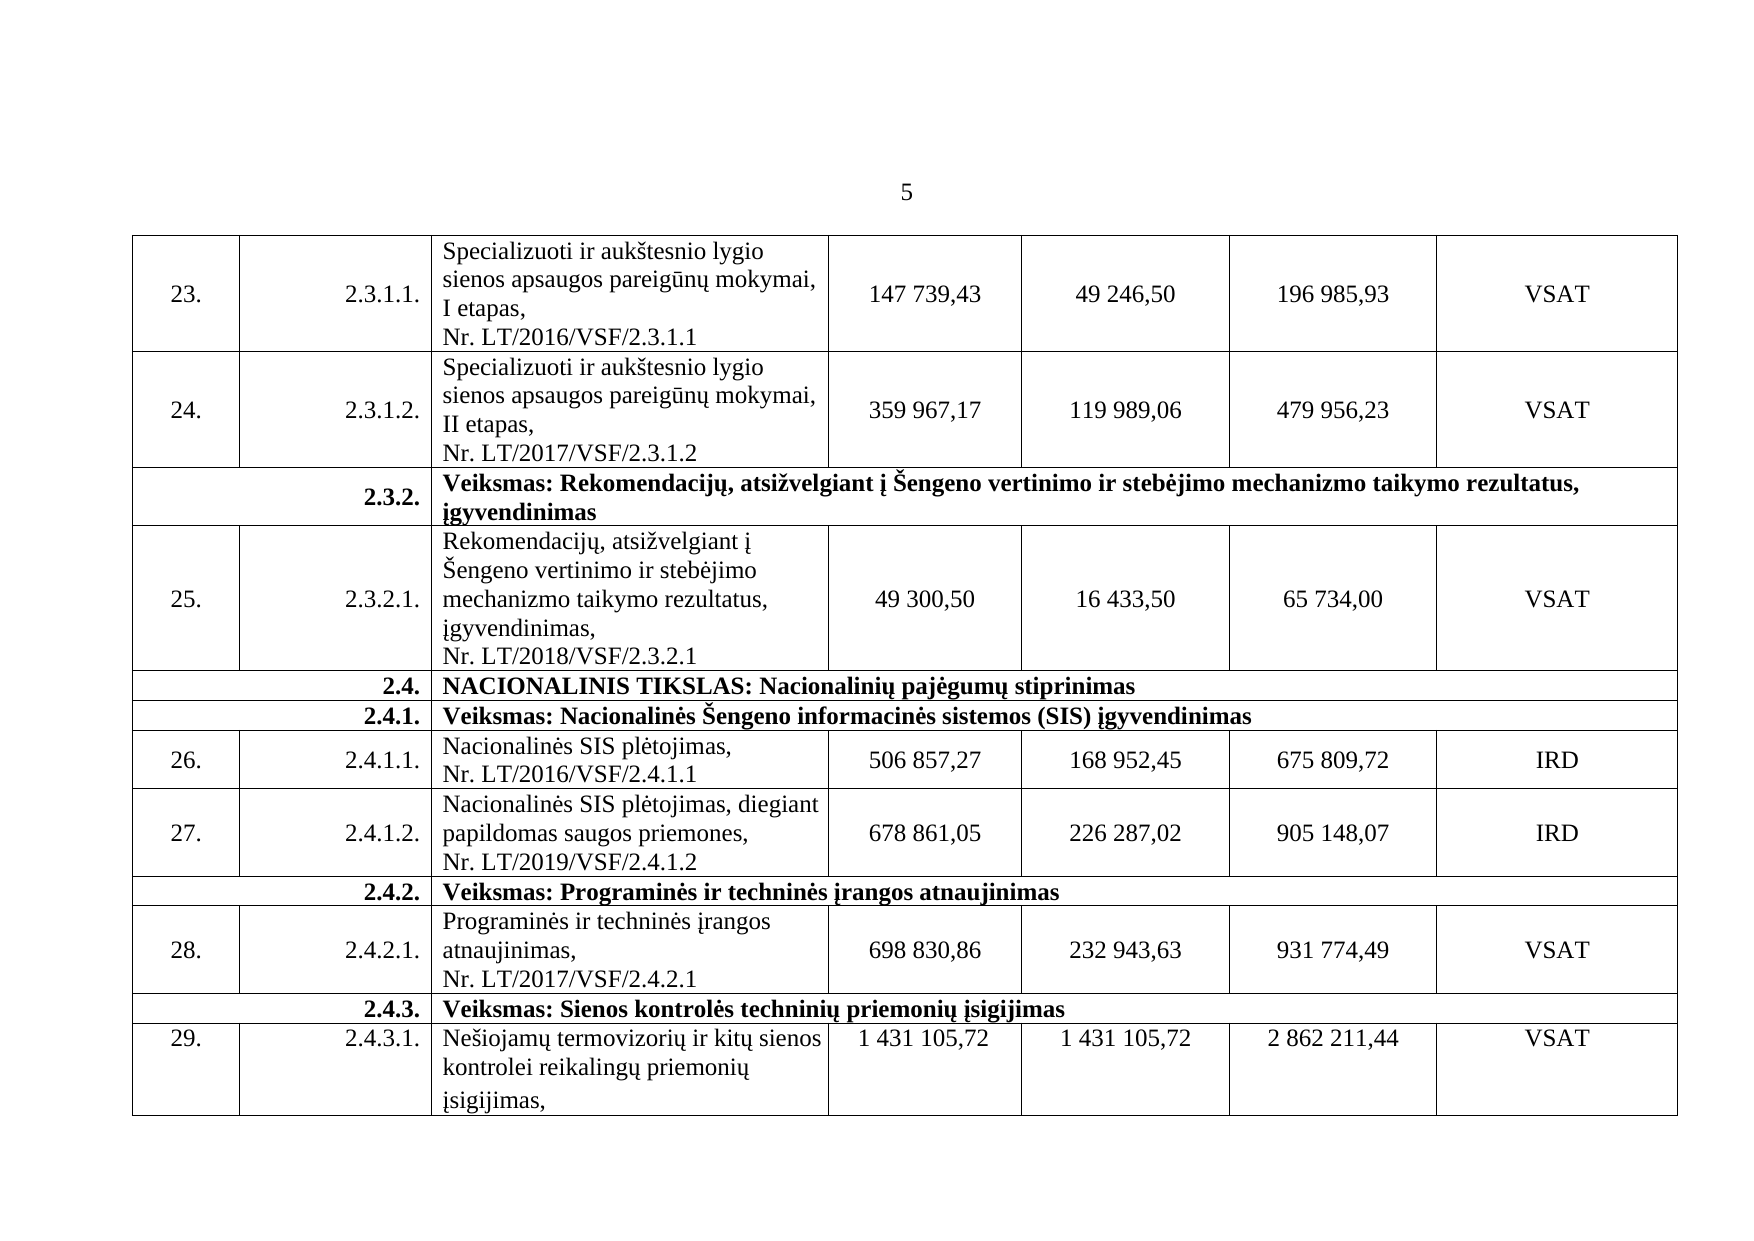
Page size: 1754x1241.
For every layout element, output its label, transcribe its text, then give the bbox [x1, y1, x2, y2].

table_cell 678 861,05 [829, 789, 1021, 876]
table_cell VSAT [1437, 236, 1677, 351]
table_cell IRD [1437, 731, 1677, 788]
table_cell 2.3.1.1. [240, 236, 431, 351]
table_cell 119 989,06 [1022, 352, 1229, 467]
table_cell 49 246,50 [1022, 236, 1229, 351]
table_cell Veiksmas: Nacionalinės Šengeno informacinės sistemos (SIS) įgyvendinimas [432, 701, 1677, 730]
table_cell VSAT [1437, 526, 1677, 670]
table_cell 2 862 211,44 [1230, 1024, 1436, 1114]
table_cell 2.4.1.1. [240, 731, 431, 788]
table_cell 2.4.3.1. [240, 1024, 431, 1114]
table_cell 147 739,43 [829, 236, 1021, 351]
table_cell Nacionalinės SIS plėtojimas, diegiant papildomas saugos priemones, Nr. LT/2019/VSF/2.4.1.2 [432, 789, 828, 876]
table_cell Nacionalinės SIS plėtojimas, Nr. LT/2016/VSF/2.4.1.1 [432, 731, 828, 788]
table_cell 26. [133, 731, 239, 788]
table_cell 27. [133, 789, 239, 876]
table_cell 479 956,23 [1230, 352, 1436, 467]
table_cell Programinės ir techninės įrangos atnaujinimas, Nr. LT/2017/VSF/2.4.2.1 [432, 906, 828, 993]
table_cell VSAT [1437, 1024, 1677, 1114]
table_cell 2.3.2. [133, 468, 431, 525]
table_cell 232 943,63 [1022, 906, 1229, 993]
table_cell 65 734,00 [1230, 526, 1436, 670]
table_cell 49 300,50 [829, 526, 1021, 670]
table_cell 931 774,49 [1230, 906, 1436, 993]
table_cell 23. [133, 236, 239, 351]
table_cell Veiksmas: Sienos kontrolės techninių priemonių įsigijimas [432, 994, 1677, 1022]
table_cell 2.3.2.1. [240, 526, 431, 670]
table_cell 1 431 105,72 [1022, 1024, 1229, 1114]
table_cell 1 431 105,72 [829, 1024, 1021, 1114]
table_cell Rekomendacijų, atsižvelgiant į Šengeno vertinimo ir stebėjimo mechanizmo taikymo rezultatus, įgyvendinimas, Nr. LT/2018/VSF/2.3.2.1 [432, 526, 828, 670]
table_cell 506 857,27 [829, 731, 1021, 788]
table_cell 2.4.1.2. [240, 789, 431, 876]
table_cell 2.4.3. [133, 994, 431, 1022]
table_cell IRD [1437, 789, 1677, 876]
table_cell 905 148,07 [1230, 789, 1436, 876]
table_cell Specializuoti ir aukštesnio lygio sienos apsaugos pareigūnų mokymai, II etapas, Nr. LT/2017/VSF/2.3.1.2 [432, 352, 828, 467]
table_cell Veiksmas: Rekomendacijų, atsižvelgiant į Šengeno vertinimo ir stebėjimo mechanizmo taikymo rezultatus, įgyvendinimas [432, 468, 1677, 525]
table_cell VSAT [1437, 352, 1677, 467]
table_cell NACIONALINIS TIKSLAS: Nacionalinių pajėgumų stiprinimas [432, 671, 1677, 700]
table_cell 25. [133, 526, 239, 670]
table_cell 2.4.1. [133, 701, 431, 730]
table_cell 226 287,02 [1022, 789, 1229, 876]
table_cell VSAT [1437, 906, 1677, 993]
table_cell 196 985,93 [1230, 236, 1436, 351]
table_cell 2.4.2.1. [240, 906, 431, 993]
table_cell 675 809,72 [1230, 731, 1436, 788]
table_cell Veiksmas: Programinės ir techninės įrangos atnaujinimas [432, 877, 1677, 905]
table_cell 29. [133, 1024, 239, 1114]
table_cell 28. [133, 906, 239, 993]
table_cell 359 967,17 [829, 352, 1021, 467]
table_cell Nešiojamų termovizorių ir kitų sienos kontrolei reikalingų priemonių įsigijimas, [432, 1024, 828, 1114]
table_cell 24. [133, 352, 239, 467]
table_cell 168 952,45 [1022, 731, 1229, 788]
table_cell 2.4.2. [133, 877, 431, 905]
table_cell Specializuoti ir aukštesnio lygio sienos apsaugos pareigūnų mokymai, I etapas, Nr. LT/2016/VSF/2.3.1.1 [432, 236, 828, 351]
table_cell 698 830,86 [829, 906, 1021, 993]
table_cell 2.4. [133, 671, 431, 700]
table_cell 2.3.1.2. [240, 352, 431, 467]
table_cell 16 433,50 [1022, 526, 1229, 670]
